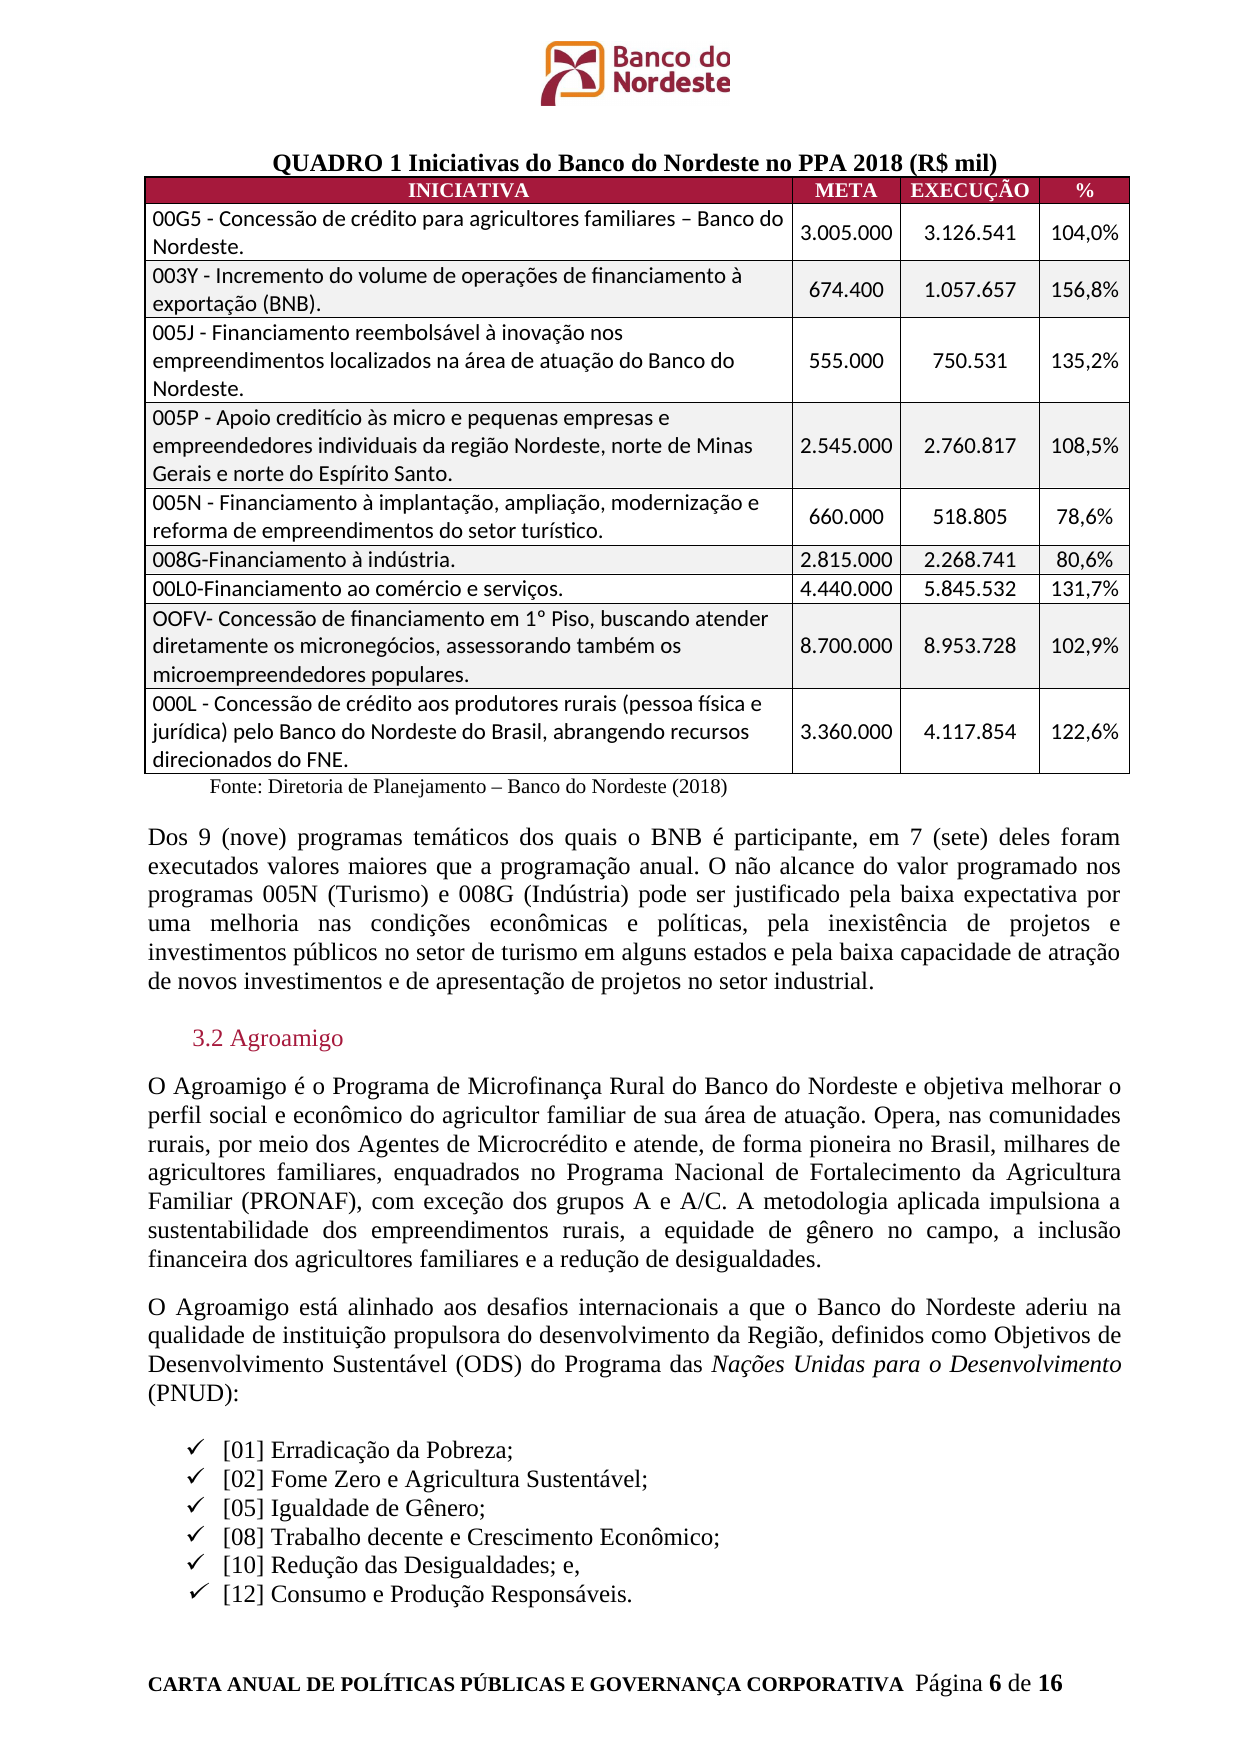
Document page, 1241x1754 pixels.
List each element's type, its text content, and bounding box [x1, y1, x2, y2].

table_cell 005J - Financiamento reembolsável à inovação nos empreendimentos localizados na área de atuação do Banco do Nordeste. [146, 318, 792, 402]
table_cell 660.000 [793, 489, 900, 544]
table_cell 135,2% [1040, 318, 1129, 402]
table_header INICIATIVA [146, 178, 792, 203]
table_header EXECUÇÃO [901, 178, 1039, 203]
table_cell 1.057.657 [901, 261, 1039, 317]
table_cell 78,6% [1040, 489, 1129, 544]
table_cell 80,6% [1040, 546, 1129, 573]
table_cell 00L0-Financiamento ao comércio e serviços. [146, 575, 792, 603]
list [12] Consumo e Produção Responsáveis. [185, 1579, 1122, 1608]
table_cell 674.400 [793, 261, 900, 317]
table_cell OOFV- Concessão de financiamento em 1º Piso, buscando atender diretamente os micronegócios, assessorando também os microempreendedores populares. [146, 604, 792, 688]
table_cell 131,7% [1040, 575, 1129, 603]
table_cell 000L - Concessão de crédito aos produtores rurais (pessoa física e jurídica) pelo Banco do Nordeste do Brasil, abrangendo recursos direcionados do FNE. [146, 689, 792, 773]
table_cell 2.760.817 [901, 403, 1039, 487]
text O Agroamigo está alinhado aos desafios internacionais a que o Banco do Nordeste aderiu na qualidade de instituição propulsora do desenvolvimento da Região, definidos como Objetivos de Desenvolvimento Sustentável (ODS) do Programa das Nações Unidas para o Desenvolvimento (PNUD): [148, 1292, 1122, 1407]
table_cell 122,6% [1040, 689, 1129, 773]
table_cell 555.000 [793, 318, 900, 402]
table_cell 3.360.000 [793, 689, 900, 773]
table_cell 3.126.541 [901, 204, 1039, 260]
list [05] Igualdade de Gênero; [185, 1493, 1122, 1522]
table_cell 2.815.000 [793, 546, 900, 573]
table_cell 2.545.000 [793, 403, 900, 487]
list [08] Trabalho decente e Crescimento Econômico; [185, 1522, 1122, 1550]
table_cell 156,8% [1040, 261, 1129, 317]
table_cell 8.700.000 [793, 604, 900, 688]
table_cell 750.531 [901, 318, 1039, 402]
table_cell 00G5 - Concessão de crédito para agricultores familiares – Banco do Nordeste. [146, 204, 792, 260]
table_cell 008G-Financiamento à indústria. [146, 546, 792, 573]
table_cell 003Y - Incremento do volume de operações de financiamento à exportação (BNB). [146, 261, 792, 317]
table_cell [900, 774, 1039, 822]
table_cell 8.953.728 [901, 604, 1039, 688]
list [10] Redução das Desigualdades; e, [185, 1550, 1122, 1579]
table_cell 108,5% [1040, 403, 1129, 487]
table_cell 4.117.854 [901, 689, 1039, 773]
text Dos 9 (nove) programas temáticos dos quais o BNB é participante, em 7 (sete) deles foram executados valores maiores que a programação anual. O não alcance do valor programado nos programas 005N (Turismo) e 008G (Indústria) pode ser justificado pela baixa expectativa por uma melhoria nas condições econômicas e políticas, pela inexistência de projetos e investimentos públicos no setor de turismo em alguns estados e pela baixa capacidade de atração de novos investimentos e de apresentação de projetos no setor industrial. [148, 822, 1122, 994]
table_cell 5.845.532 [901, 575, 1039, 603]
table_cell Fonte: Diretoria de Planejamento – Banco do Nordeste (2018) [145, 774, 792, 822]
list [01] Erradicação da Pobreza; [185, 1435, 1122, 1464]
table_cell 005N - Financiamento à implantação, ampliação, modernização e reforma de empreendimentos do setor turístico. [146, 489, 792, 544]
text QUADRO 1 Iniciativas do Banco do Nordeste no PPA 2018 (R$ mil) [148, 148, 1122, 176]
table_cell [792, 774, 900, 822]
table_header % [1040, 178, 1129, 203]
table_cell 102,9% [1040, 604, 1129, 688]
table_cell 005P - Apoio creditício às micro e pequenas empresas e empreendedores individuais da região Nordeste, norte de Minas Gerais e norte do Espírito Santo. [146, 403, 792, 487]
table_cell 4.440.000 [793, 575, 900, 603]
table_cell 2.268.741 [901, 546, 1039, 573]
table_header META [793, 178, 900, 203]
table_cell [1040, 774, 1130, 822]
subtitle Agroamigo [192, 1023, 1122, 1052]
list [02] Fome Zero e Agricultura Sustentável; [185, 1464, 1122, 1493]
table_cell 518.805 [901, 489, 1039, 544]
table_cell 3.005.000 [793, 204, 900, 260]
text O Agroamigo é o Programa de Microfinança Rural do Banco do Nordeste e objetiva melhorar o perfil social e econômico do agricultor familiar de sua área de atuação. Opera, nas comunidades rurais, por meio dos Agentes de Microcrédito e atende, de forma pioneira no Brasil, milhares de agricultores familiares, enquadrados no Programa Nacional de Fortalecimento da Agricultura Familiar (PRONAF), com exceção dos grupos A e A/C. A metodologia aplicada impulsiona a sustentabilidade dos empreendimentos rurais, a equidade de gênero no campo, a inclusão financeira dos agricultores familiares e a redução de desigualdades. [148, 1071, 1122, 1272]
table_cell 104,0% [1040, 204, 1129, 260]
